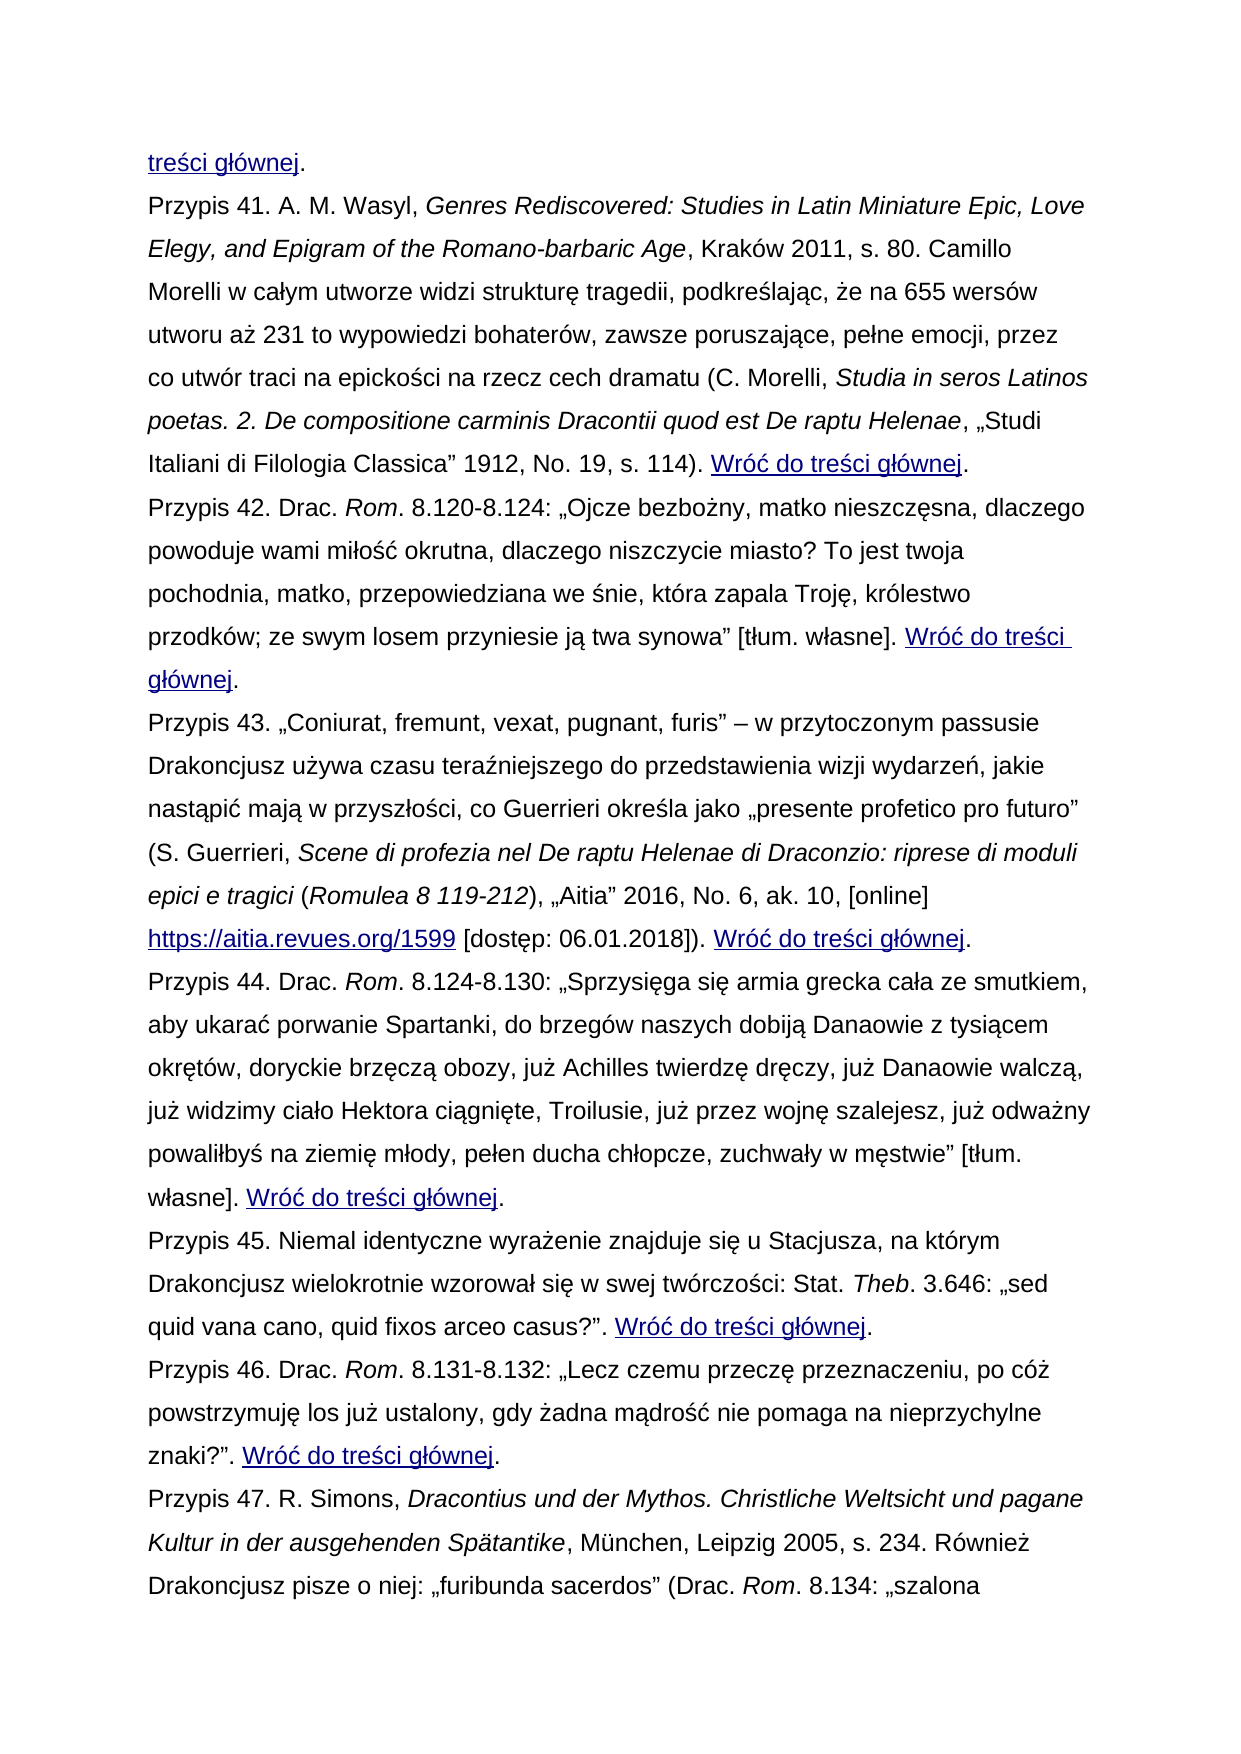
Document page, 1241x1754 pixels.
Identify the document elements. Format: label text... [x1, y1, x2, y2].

text treści głównej. [148, 148, 1093, 176]
text Przypis 45. Niemal identyczne wyrażenie znajduje się u Stacjusza, na którym Drakoncjusz wielokrotnie wzorował się w swej twórczości: Stat. Theb. 3.646: „sed quid vana cano, quid fixos arceo casus?”. Wróć do treści głównej. [148, 1226, 1093, 1341]
text Przypis 42. Drac. Rom. 8.120-8.124: „Ojcze bezbożny, matko nieszczęsna, dlaczego powoduje wami miłość okrutna, dlaczego niszczycie miasto? To jest twoja pochodnia, matko, przepowiedziana we śnie, która zapala Troję, królestwo przodków; ze swym losem przyniesie ją twa synowa” [tłum. własne]. Wróć do treści głównej. [148, 493, 1093, 694]
text Przypis 43. „Coniurat, fremunt, vexat, pugnant, furis” – w przytoczonym passusie Drakoncjusz używa czasu teraźniejszego do przedstawienia wizji wydarzeń, jakie nastąpić mają w przyszłości, co Guerrieri określa jako „presente profetico pro futuro” (S. Guerrieri, Scene di profezia nel De raptu Helenae di Draconzio: riprese di moduli epici e tragici (Romulea 8 119-212), „Aitia” 2016, No. 6, ak. 10, [online] https://aitia.revues.org/1599 [dostęp: 06.01.2018]). Wróć do treści głównej. [148, 708, 1093, 953]
text Przypis 44. Drac. Rom. 8.124-8.130: „Sprzysięga się armia grecka cała ze smutkiem, aby ukarać porwanie Spartanki, do brzegów naszych dobiją Danaowie z tysiącem okrętów, doryckie brzęczą obozy, już Achilles twierdzę dręczy, już Danaowie walczą, już widzimy ciało Hektora ciągnięte, Troilusie, już przez wojnę szalejesz, już odważny powaliłbyś na ziemię młody, pełen ducha chłopcze, zuchwały w męstwie” [tłum. własne]. Wróć do treści głównej. [148, 967, 1093, 1211]
text Przypis 46. Drac. Rom. 8.131-8.132: „Lecz czemu przeczę przeznaczeniu, po cóż powstrzymuję los już ustalony, gdy żadna mądrość nie pomaga na nieprzychylne znaki?”. Wróć do treści głównej. [148, 1355, 1093, 1470]
text Przypis 41. A. M. Wasyl, Genres Rediscovered: Studies in Latin Miniature Epic, Love Elegy, and Epigram of the Romano-barbaric Age, Kraków 2011, s. 80. Camillo Morelli w całym utworze widzi strukturę tragedii, podkreślając, że na 655 wersów utworu aż 231 to wypowiedzi bohaterów, zawsze poruszające, pełne emocji, przez co utwór traci na epickości na rzecz cech dramatu (C. Morelli, Studia in seros Latinos poetas. 2. De compositione carminis Dracontii quod est De raptu Helenae, „Studi Italiani di Filologia Classica” 1912, No. 19, s. 114). Wróć do treści głównej. [148, 191, 1093, 478]
text Przypis 47. R. Simons, Dracontius und der Mythos. Christliche Weltsicht und pagane Kultur in der ausgehenden Spätantike, München, Leipzig 2005, s. 234. Również Drakoncjusz pisze o niej: „furibunda sacerdos” (Drac. Rom. 8.134: „szalona [148, 1484, 1093, 1599]
